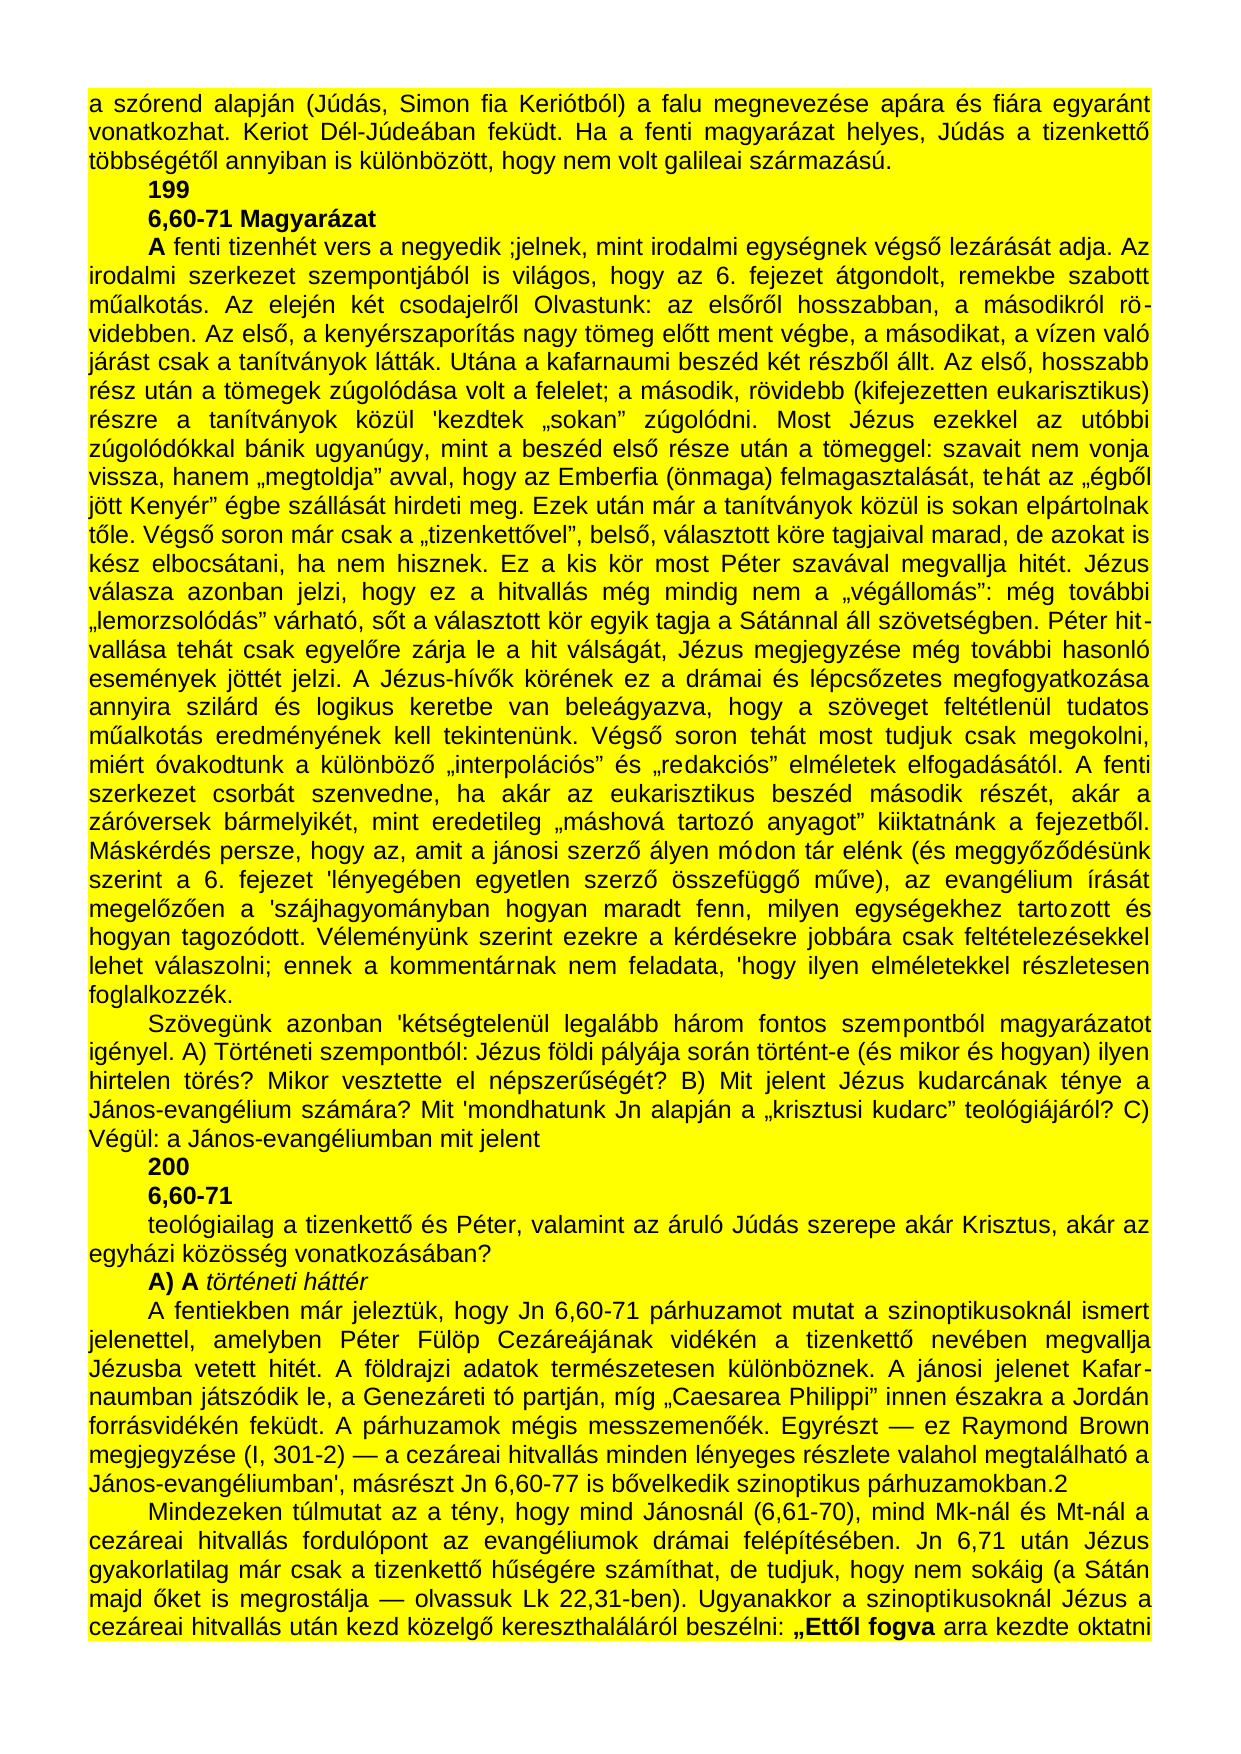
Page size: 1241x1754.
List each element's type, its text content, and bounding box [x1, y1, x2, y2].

text Szövegünk azonban 'kétségtelenül legalább három fontos szem­pontból magyarázatot igényel. A) Történeti szempontból: Jézus földi pályája során történt-e (és mikor és hogyan) ilyen hirtelen törés? Mi­kor vesztette el népszerűségét? B) Mit jelent Jézus kudarcának ténye a János-evangélium számára? Mit 'mondhatunk Jn alapján a „krisztusi kudarc” teológiájáról? C) Végül: a János-evangéliumban mit jelent [88, 1008, 1152, 1152]
text a szórend alap­ján (Júdás, Simon fia Keriótból) a falu megnevezése apára és fiára egyaránt vonatkozhat. Keriot Dél-Júdeában feküdt. Ha a fenti magyarázat helyes, Júdás a tizenkettő többségétől annyiban is különbözött, hogy nem volt galileai szár­mazású. [88, 88, 1152, 175]
text A fenti tizenhét vers a negyedik ;jelnek, mint irodalmi egységnek végső lezárását adja. Az irodalmi szerkezet szempontjából is világos, hogy az 6. fejezet átgondolt, remekbe szabott műalkotás. Az elején két csodajelről Olvastunk: az elsőről hosszabban, a másodikról rö­videbben. Az első, a kenyérszaporítás nagy tömeg előtt ment végbe, a másodikat, a vízen való járást csak a tanítványok látták. Utána a kafarnaumi beszéd két részből állt. Az első, hosszabb rész után a tö­megek zúgolódása volt a felelet; a második, rövidebb (kifejezetten eukarisztikus) részre a tanítványok közül 'kezdtek „sokan” zúgolódni. Most Jézus ezekkel az utóbbi zúgolódókkal bánik ugyanúgy, mint a beszéd első része után a tömeggel: szavait nem vonja vissza, hanem „megtoldja” avval, hogy az Emberfia (önmaga) felmagasztalását, te­hát az „égből jött Kenyér” égbe szállását hirdeti meg. Ezek után már a tanítványok közül is sokan elpártolnak tőle. Végső soron már csak a „tizenkettővel”, belső, választott köre tagjaival marad, de azokat is kész elbocsátani, ha nem hisznek. Ez a kis kör most Péter szavával megvallja hitét. Jézus válasza azonban jelzi, hogy ez a hitvallás még mindig nem a „végállomás”: még további „lemorzsolódás” várható, sőt a választott kör egyik tagja a Sátánnal áll szövetségben. Péter hit­vallása tehát csak egyelőre zárja le a hit válságát, Jézus megjegyzése még további hasonló események jöttét jelzi. A Jézus-hívők körének ez a drámai és lépcsőzetes megfogyatkozása annyira szilárd és logikus keretbe van beleágyazva, hogy a szöveget feltétlenül tudatos műalko­tás eredményének kell tekintenünk. Végső soron tehát most tudjuk csak megokolni, miért óvakodtunk a különböző „interpolációs” és „re­dakciós” elméletek elfogadásától. A fenti szerkezet csorbát szenved­ne, ha akár az eukarisztikus beszéd második részét, akár a záróversek bármelyikét, mint eredetileg „máshová tartozó anyagot” kiiktatnánk a fejezetből. Máskérdés persze, hogy az, amit a jánosi szerző ályen mó­don tár elénk (és meggyőződésünk szerint a 6. fejezet 'lényegében egyetlen szerző összefüggő műve), az evangélium írását megelőzően a 'szájhagyományban hogyan maradt fenn, milyen egységekhez tarto­zott és hogyan tagozódott. Véleményünk szerint ezekre a kérdésekre jobbára csak feltételezésekkel lehet válaszolni; ennek a kommentár­nak nem feladata, 'hogy ilyen elméletekkel részletesen foglalkozzék. [88, 232, 1152, 1008]
text teológiailag a tizenkettő és Péter, valamint az áruló Júdás szerepe akár Krisztus, akár az egyházi közösség vonatkozásában? [88, 1210, 1152, 1267]
text 6,60-71 Magyarázat [88, 203, 1152, 232]
text Mindezeken túlmutat az a tény, hogy mind Jánosnál (6,61-70), mind Mk-nál és Mt-nál a cezáreai hitvallás fordulópont az evangéliumok drámai felépítésében. Jn 6,71 után Jézus gyakorlatilag már csak a ti­zenkettő hűségére számíthat, de tudjuk, hogy nem sokáig (a Sátán majd őket is megrostálja — olvassuk Lk 22,31-ben). Ugyanakkor a szinopti­kusoknál Jézus a cezáreai hitvallás után kezd közelgő kereszthalálá­ról beszélni: „Ettől fogva arra kezdte oktatni [88, 1497, 1152, 1641]
text 6,60-71 [88, 1181, 1152, 1210]
text 200 [88, 1152, 1152, 1181]
text A fentiekben már jeleztük, hogy Jn 6,60-71 párhuzamot mutat a szinoptikusoknál ismert jelenettel, amelyben Péter Fülöp Cezáreájá­nak vidékén a tizenkettő nevében megvallja Jézusba vetett hitét. A földrajzi adatok természetesen különböznek. A jánosi jelenet Kafar­naumban játszódik le, a Genezáreti tó partján, míg „Caesarea Philippi” innen északra a Jordán forrásvidékén feküdt. A párhuzamok mégis messzemenőék. Egyrészt — ez Raymond Brown megjegyzése (I, 301-2) — a cezáreai hitvallás minden lényeges részlete valahol megtalálható a János-evangéliumban', másrészt Jn 6,60-77 is bővelkedik szinoptikus párhuzamokban.2 [88, 1296, 1152, 1497]
text A) A történeti háttér [88, 1267, 1152, 1296]
text 199 [88, 175, 1152, 203]
